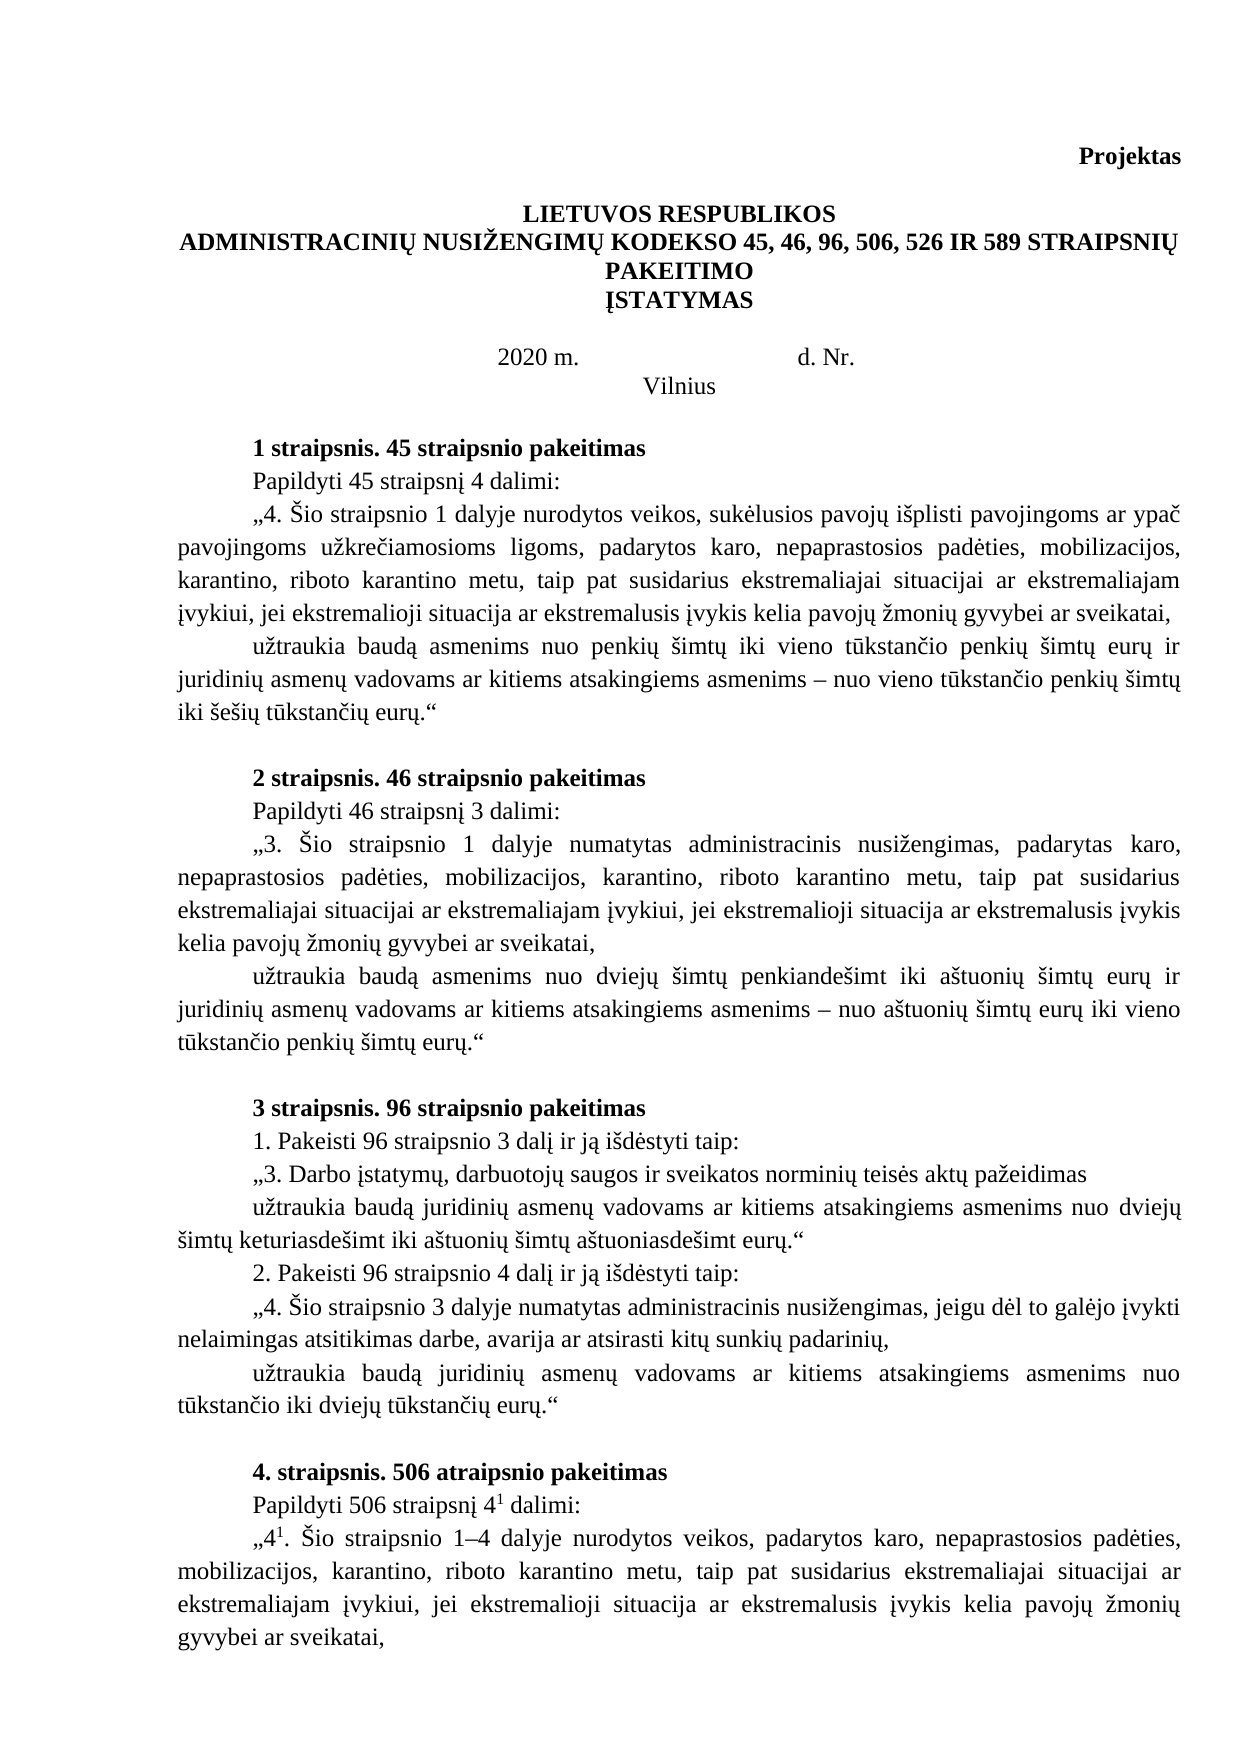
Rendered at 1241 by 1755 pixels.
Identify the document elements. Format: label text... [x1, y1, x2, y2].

text užtraukia baudą juridinių asmenų vadovams ar kitiems atsakingiems asmenims nuo tūkstančio iki dviejų tūkstančių eurų.“ [177, 1358, 1181, 1419]
text Papildyti 46 straipsnį 3 dalimi: [177, 796, 1181, 825]
text „4. Šio straipsnio 3 dalyje numatytas administracinis nusižengimas, jeigu dėl to galėjo įvykti nelaimingas atsitikimas darbe, avarija ar atsirasti kitų sunkių padarinių, [177, 1292, 1181, 1353]
text 3 straipsnis. 96 straipsnio pakeitimas [177, 1093, 1181, 1122]
text „41. Šio straipsnio 1–4 dalyje nurodytos veikos, padarytos karo, nepaprastosios padėties, mobilizacijos, karantino, riboto karantino metu, taip pat susidarius ekstremaliajai situacijai ar ekstremaliajam įvykiui, jei ekstremalioji situacija ar ekstremalusis įvykis kelia pavojų žmonių gyvybei ar sveikatai, [177, 1523, 1181, 1651]
text Papildyti 45 straipsnį 4 dalimi: [177, 466, 1181, 495]
text užtraukia baudą asmenims nuo dviejų šimtų penkiandešimt iki aštuonių šimtų eurų ir juridinių asmenų vadovams ar kitiems atsakingiems asmenims – nuo aštuonių šimtų eurų iki vieno tūkstančio penkių šimtų eurų.“ [177, 961, 1181, 1056]
text 1 straipsnis. 45 straipsnio pakeitimas [177, 433, 1181, 462]
text LIETUVOS RESPUBLIKOS [177, 199, 1181, 227]
text Projektas [177, 141, 1181, 170]
text 1. Pakeisti 96 straipsnio 3 dalį ir ją išdėstyti taip: [177, 1126, 1181, 1155]
text „4. Šio straipsnio 1 dalyje nurodytos veikos, sukėlusios pavojų išplisti pavojingoms ar ypač pavojingoms užkrečiamosioms ligoms, padarytos karo, nepaprastosios padėties, mobilizacijos, karantino, riboto karantino metu, taip pat susidarius ekstremaliajai situacijai ar ekstremaliajam įvykiui, jei ekstremalioji situacija ar ekstremalusis įvykis kelia pavojų žmonių gyvybei ar sveikatai, [177, 499, 1181, 627]
text ĮSTATYMAS [177, 285, 1181, 314]
text 2020 m. d. Nr. [177, 342, 1181, 371]
text ADMINISTRACINIŲ NUSIŽENGIMŲ KODEKSO 45, 46, 96, 506, 526 IR 589 STRAIPSNIŲ PAKEITIMO [177, 227, 1181, 285]
text užtraukia baudą asmenims nuo penkių šimtų iki vieno tūkstančio penkių šimtų eurų ir juridinių asmenų vadovams ar kitiems atsakingiems asmenims – nuo vieno tūkstančio penkių šimtų iki šešių tūkstančių eurų.“ [177, 631, 1181, 726]
text 2 straipsnis. 46 straipsnio pakeitimas [177, 763, 1181, 792]
text „3. Darbo įstatymų, darbuotojų saugos ir sveikatos norminių teisės aktų pažeidimas [177, 1159, 1181, 1188]
text užtraukia baudą juridinių asmenų vadovams ar kitiems atsakingiems asmenims nuo dviejų šimtų keturiasdešimt iki aštuonių šimtų aštuoniasdešimt eurų.“ [177, 1192, 1181, 1254]
text Vilnius [177, 371, 1181, 400]
text 4. straipsnis. 506 atraipsnio pakeitimas [177, 1457, 1181, 1485]
text 2. Pakeisti 96 straipsnio 4 dalį ir ją išdėstyti taip: [177, 1258, 1181, 1287]
text Papildyti 506 straipsnį 41 dalimi: [177, 1490, 1181, 1518]
text „3. Šio straipsnio 1 dalyje numatytas administracinis nusižengimas, padarytas karo, nepaprastosios padėties, mobilizacijos, karantino, riboto karantino metu, taip pat susidarius ekstremaliajai situacijai ar ekstremaliajam įvykiui, jei ekstremalioji situacija ar ekstremalusis įvykis kelia pavojų žmonių gyvybei ar sveikatai, [177, 829, 1181, 957]
